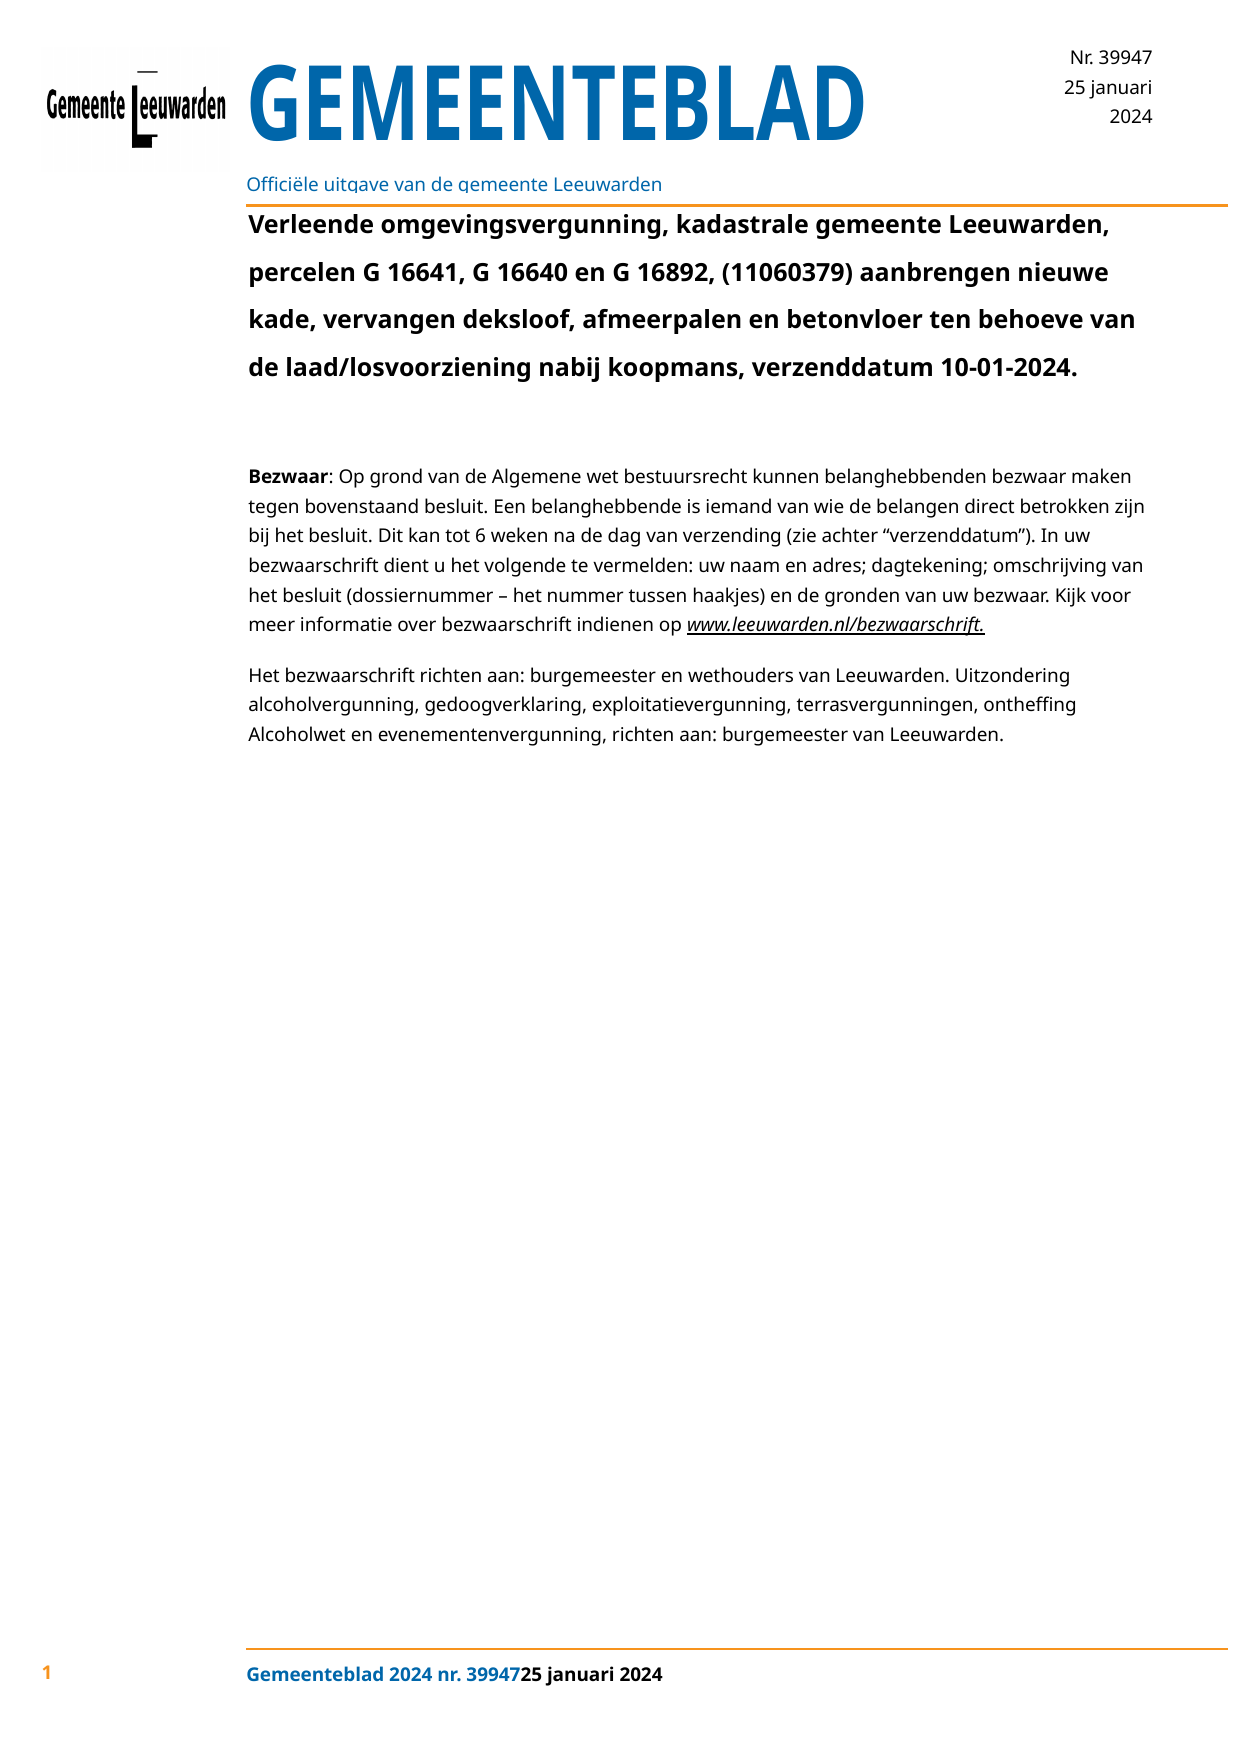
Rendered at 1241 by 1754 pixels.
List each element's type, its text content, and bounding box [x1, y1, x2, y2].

picture [41, 47, 231, 172]
text Het bezwaarschrift richten aan: burgemeester en wethouders van Leeuwarden. Uitzondering alcoholvergunning, gedoogverklaring, exploitatievergunning, terrasvergunningen, ontheffing Alcoholwet en evenementenvergunning, richten aan: burgemeester van Leeuwarden. [248, 662, 1152, 747]
text Verleende omgevingsvergunning, kadastrale gemeente Leeuwarden, percelen G 16641, G 16640 en G 16892, (11060379) aanbrengen nieuwe kade, vervangen deksloof, afmeerpalen en betonvloer ten behoeve van de laad/losvoorziening nabij koopmans, verzenddatum 10-01-2024. [248, 207, 1152, 384]
text Bezwaar: Op grond van de Algemene wet bestuursrecht kunnen belanghebbenden bezwaar maken tegen bovenstaand besluit. Een belanghebbende is iemand van wie de belangen direct betrokken zijn bij het besluit. Dit kan tot 6 weken na de dag van verzending (zie achter “verzenddatum”). In uw bezwaarschrift dient u het volgende te vermelden: uw naam en adres; dagtekening; omschrijving van het besluit (dossiernummer – het nummer tussen haakjes) en de gronden van uw bezwaar. Kijk voor meer informatie over bezwaarschrift indienen op www.leeuwarden.nl/bezwaarschrift. [248, 463, 1152, 637]
